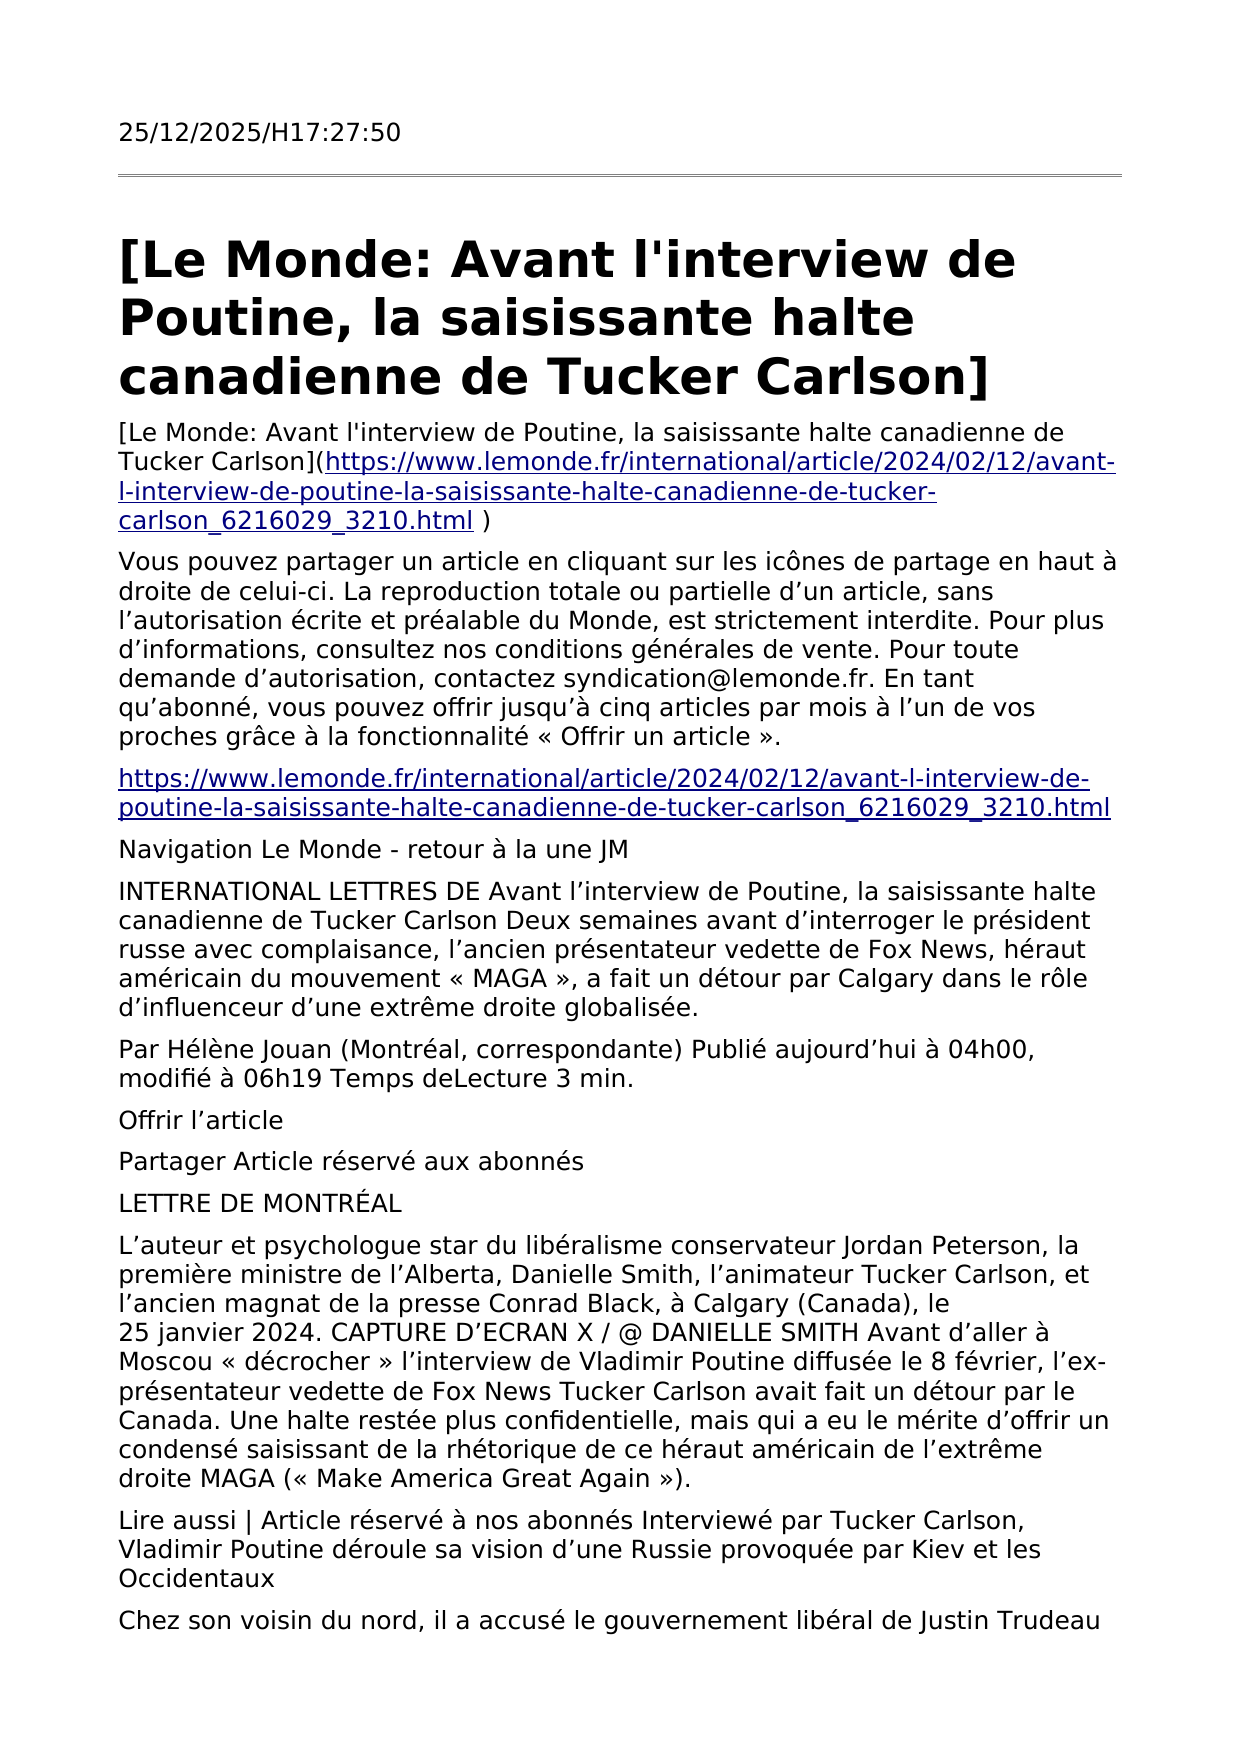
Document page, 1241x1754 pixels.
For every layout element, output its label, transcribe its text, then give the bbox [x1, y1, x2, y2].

text Navigation Le Monde - retour à la une JM [118, 835, 1122, 864]
text Partager Article réservé aux abonnés [118, 1147, 1122, 1177]
text https://www.lemonde.fr/international/article/2024/02/12/avant-l-interview-de-poutine-la-saisissante-halte-canadienne-de-tucker-carlson_6216029_3210.html [118, 764, 1122, 822]
text Chez son voisin du nord, il a accusé le gouvernement libéral de Justin Trudeau [118, 1606, 1122, 1635]
text Lire aussi | Article réservé à nos abonnés Interviewé par Tucker Carlson, Vladimir Poutine déroule sa vision d’une Russie provoquée par Kiev et les Occidentaux [118, 1506, 1122, 1593]
text Par Hélène Jouan (Montréal, correspondante) Publié aujourd’hui à 04h00, modifié à 06h19 Temps deLecture 3 min. [118, 1035, 1122, 1093]
text Vous pouvez partager un article en cliquant sur les icônes de partage en haut à droite de celui-ci. La reproduction totale ou partielle d’un article, sans l’autorisation écrite et préalable du Monde, est strictement interdite. Pour plus d’informations, consultez nos conditions générales de vente. Pour toute demande d’autorisation, contactez syndication@lemonde.fr. En tant qu’abonné, vous pouvez offrir jusqu’à cinq articles par mois à l’un de vos proches grâce à la fonctionnalité « Offrir un article ». [118, 547, 1122, 752]
text Offrir l’article [118, 1106, 1122, 1135]
text L’auteur et psychologue star du libéralisme conservateur Jordan Peterson, la première ministre de l’Alberta, Danielle Smith, l’animateur Tucker Carlson, et l’ancien magnat de la presse Conrad Black, à Calgary (Canada), le 25 janvier 2024. CAPTURE D’ECRAN X / @ DANIELLE SMITH Avant d’aller à Moscou « décrocher » l’interview de Vladimir Poutine diffusée le 8 février, l’ex-présentateur vedette de Fox News Tucker Carlson avait fait un détour par le Canada. Une halte restée plus confidentielle, mais qui a eu le mérite d’offrir un condensé saisissant de la rhétorique de ce héraut américain de l’extrême droite MAGA (« Make America Great Again »). [118, 1231, 1122, 1493]
text LETTRE DE MONTRÉAL [118, 1189, 1122, 1218]
text 25/12/2025/H17:27:50 [118, 118, 1122, 147]
text [Le Monde: Avant l'interview de Poutine, la saisissante halte canadienne de Tucker Carlson](https://www.lemonde.fr/international/article/2024/02/12/avant-l-interview-de-poutine-la-saisissante-halte-canadienne-de-tucker-carlson_6216029_3210.html ) [118, 418, 1122, 535]
subtitle [Le Monde: Avant l'interview de Poutine, la saisissante halte canadienne de Tucker Carlson] [118, 231, 1122, 406]
text INTERNATIONAL LETTRES DE Avant l’interview de Poutine, la saisissante halte canadienne de Tucker Carlson Deux semaines avant d’interroger le président russe avec complaisance, l’ancien présentateur vedette de Fox News, héraut américain du mouvement « MAGA », a fait un détour par Calgary dans le rôle d’influenceur d’une extrême droite globalisée. [118, 877, 1122, 1022]
